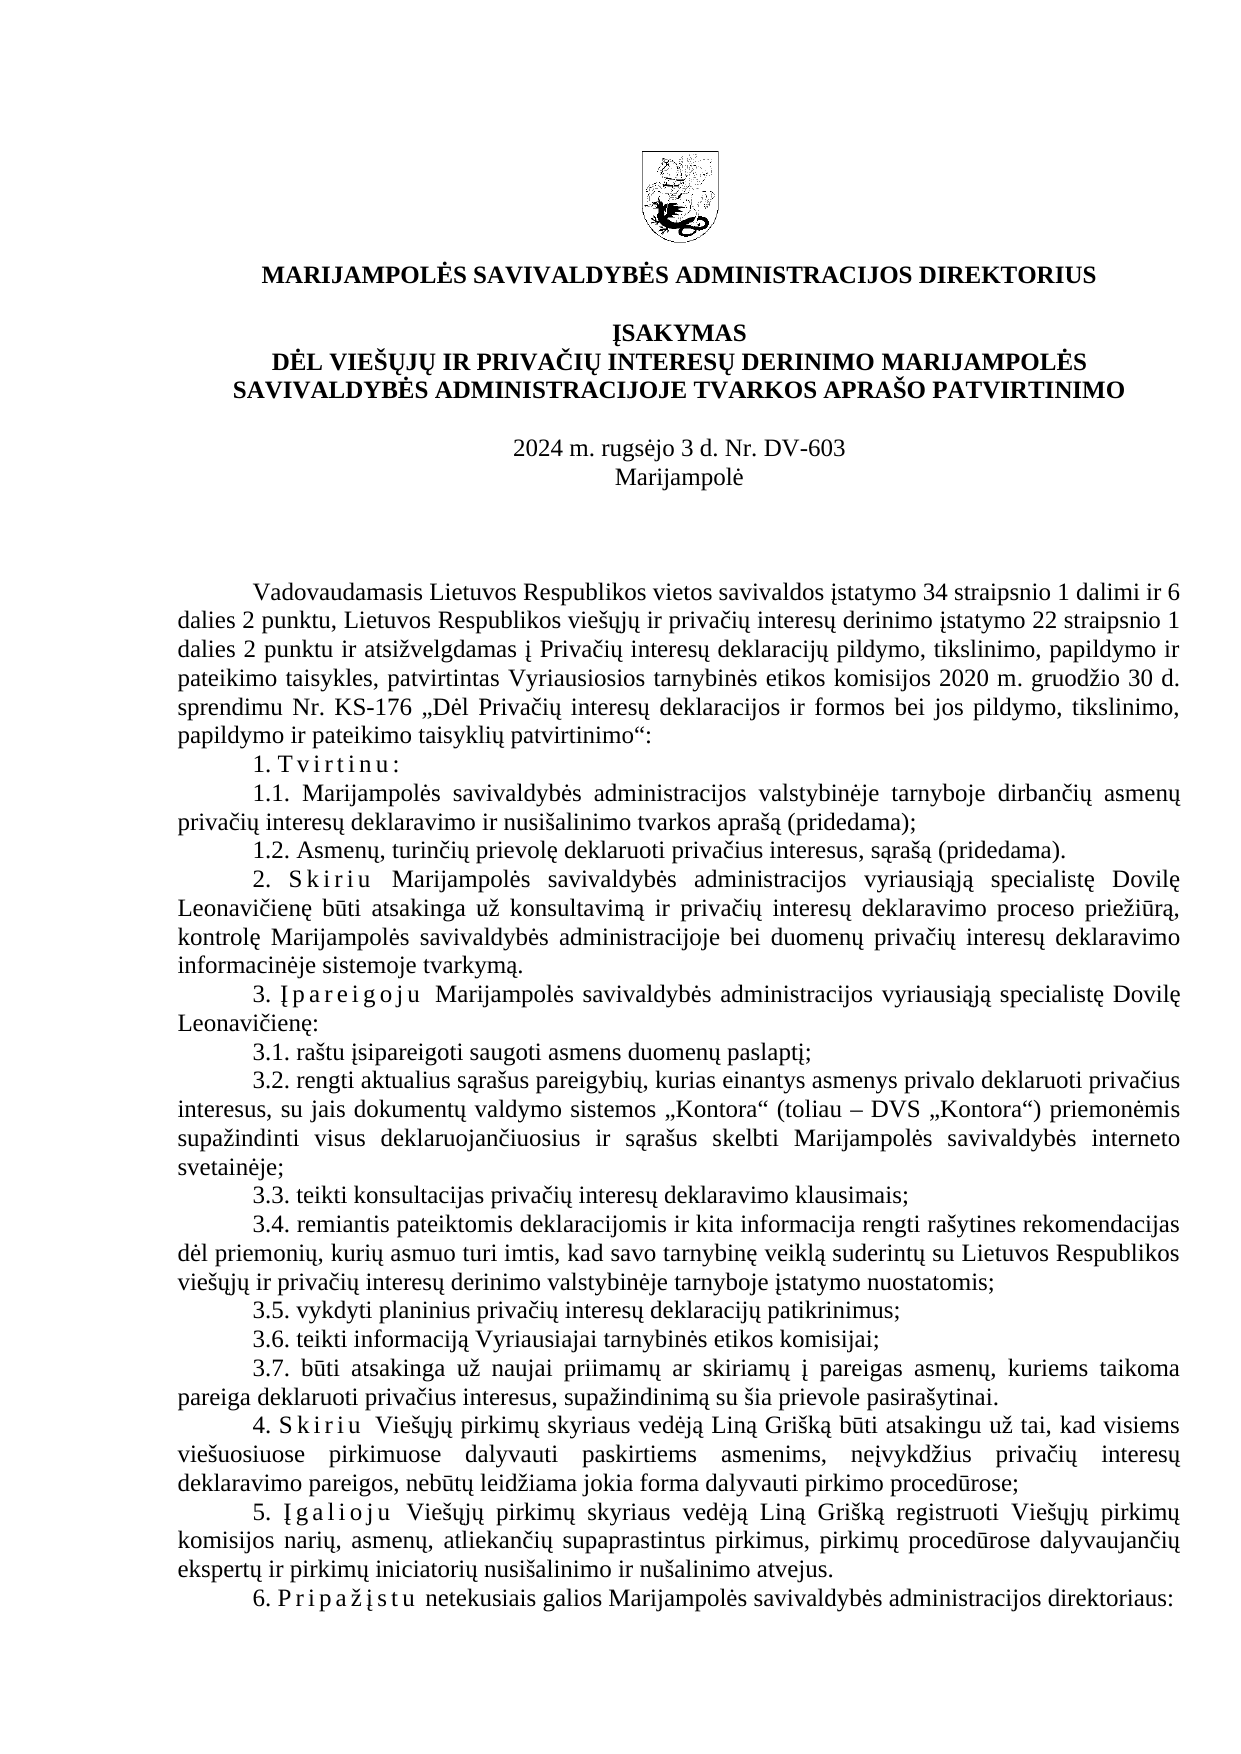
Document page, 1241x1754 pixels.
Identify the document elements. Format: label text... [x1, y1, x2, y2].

text 3.1. raštu įsipareigoti saugoti asmens duomenų paslaptį; [177, 1037, 1181, 1065]
text 1.2. Asmenų, turinčių prievolę deklaruoti privačius interesus, sąrašą (pridedama). [177, 835, 1181, 864]
text Vadovaudamasis Lietuvos Respublikos vietos savivaldos įstatymo 34 straipsnio 1 dalimi ir 6 dalies 2 punktu, Lietuvos Respublikos viešųjų ir privačių interesų derinimo įstatymo 22 straipsnio 1 dalies 2 punktu ir atsižvelgdamas į Privačių interesų deklaracijų pildymo, tikslinimo, papildymo ir pateikimo taisykles, patvirtintas Vyriausiosios tarnybinės etikos komisijos 2020 m. gruodžio 30 d. sprendimu Nr. KS-176 „Dėl Privačių interesų deklaracijos ir formos bei jos pildymo, tikslinimo, papildymo ir pateikimo taisyklių patvirtinimo“: [177, 577, 1181, 749]
text 1. Tvirtinu: [177, 749, 1181, 778]
text dėl viešųjų ir privačių interesų derinimo MARIJAMPOLĖS savivaldybės administracijoje TVARKOS APRAŠO PATVIRTINIMO [177, 347, 1181, 404]
text 1.1. Marijampolės savivaldybės administracijos valstybinėje tarnyboje dirbančių asmenų privačių interesų deklaravimo ir nusišalinimo tvarkos aprašą (pridedama); [177, 778, 1181, 835]
text 3. Įpareigoju Marijampolės savivaldybės administracijos vyriausiąją specialistę Dovilę Leonavičienę: [177, 979, 1181, 1037]
text 3.3. teikti konsultacijas privačių interesų deklaravimo klausimais; [177, 1180, 1181, 1209]
text 2024 m. rugsėjo 3 d. Nr. DV-603 [177, 433, 1181, 462]
text MARIJAMPOLĖS SAVIVALDYBĖS ADMINISTRACIJOS DIREKTORIUS [177, 260, 1181, 289]
text 3.6. teikti informaciją Vyriausiajai tarnybinės etikos komisijai; [177, 1324, 1181, 1353]
text ĮSAKYMAS [177, 318, 1181, 347]
text 3.5. vykdyti planinius privačių interesų deklaracijų patikrinimus; [177, 1295, 1181, 1324]
text 5. Įgalioju Viešųjų pirkimų skyriaus vedėją Liną Grišką registruoti Viešųjų pirkimų komisijos narių, asmenų, atliekančių supaprastintus pirkimus, pirkimų procedūrose dalyvaujančių ekspertų ir pirkimų iniciatorių nusišalinimo ir nušalinimo atvejus. [177, 1497, 1181, 1583]
text 2. Skiriu Marijampolės savivaldybės administracijos vyriausiąją specialistę Dovilę Leonavičienę būti atsakinga už konsultavimą ir privačių interesų deklaravimo proceso priežiūrą, kontrolę Marijampolės savivaldybės administracijoje bei duomenų privačių interesų deklaravimo informacinėje sistemoje tvarkymą. [177, 864, 1181, 979]
text 3.7. būti atsakinga už naujai priimamų ar skiriamų į pareigas asmenų, kuriems taikoma pareiga deklaruoti privačius interesus, supažindinimą su šia prievole pasirašytinai. [177, 1353, 1181, 1410]
text 3.2. rengti aktualius sąrašus pareigybių, kurias einantys asmenys privalo deklaruoti privačius interesus, su jais dokumentų valdymo sistemos „Kontora“ (toliau – DVS „Kontora“) priemonėmis supažindinti visus deklaruojančiuosius ir sąrašus skelbti Marijampolės savivaldybės interneto svetainėje; [177, 1065, 1181, 1180]
text 3.4. remiantis pateiktomis deklaracijomis ir kita informacija rengti rašytines rekomendacijas dėl priemonių, kurių asmuo turi imtis, kad savo tarnybinę veiklą suderintų su Lietuvos Respublikos viešųjų ir privačių interesų derinimo valstybinėje tarnyboje įstatymo nuostatomis; [177, 1209, 1181, 1295]
text 6. Pripažįstu netekusiais galios Marijampolės savivaldybės administracijos direktoriaus: [177, 1583, 1181, 1612]
text 4. Skiriu Viešųjų pirkimų skyriaus vedėją Liną Grišką būti atsakingu už tai, kad visiems viešuosiuose pirkimuose dalyvauti paskirtiems asmenims, neįvykdžius privačių interesų deklaravimo pareigos, nebūtų leidžiama jokia forma dalyvauti pirkimo procedūrose; [177, 1410, 1181, 1497]
text Marijampolė [177, 462, 1181, 490]
